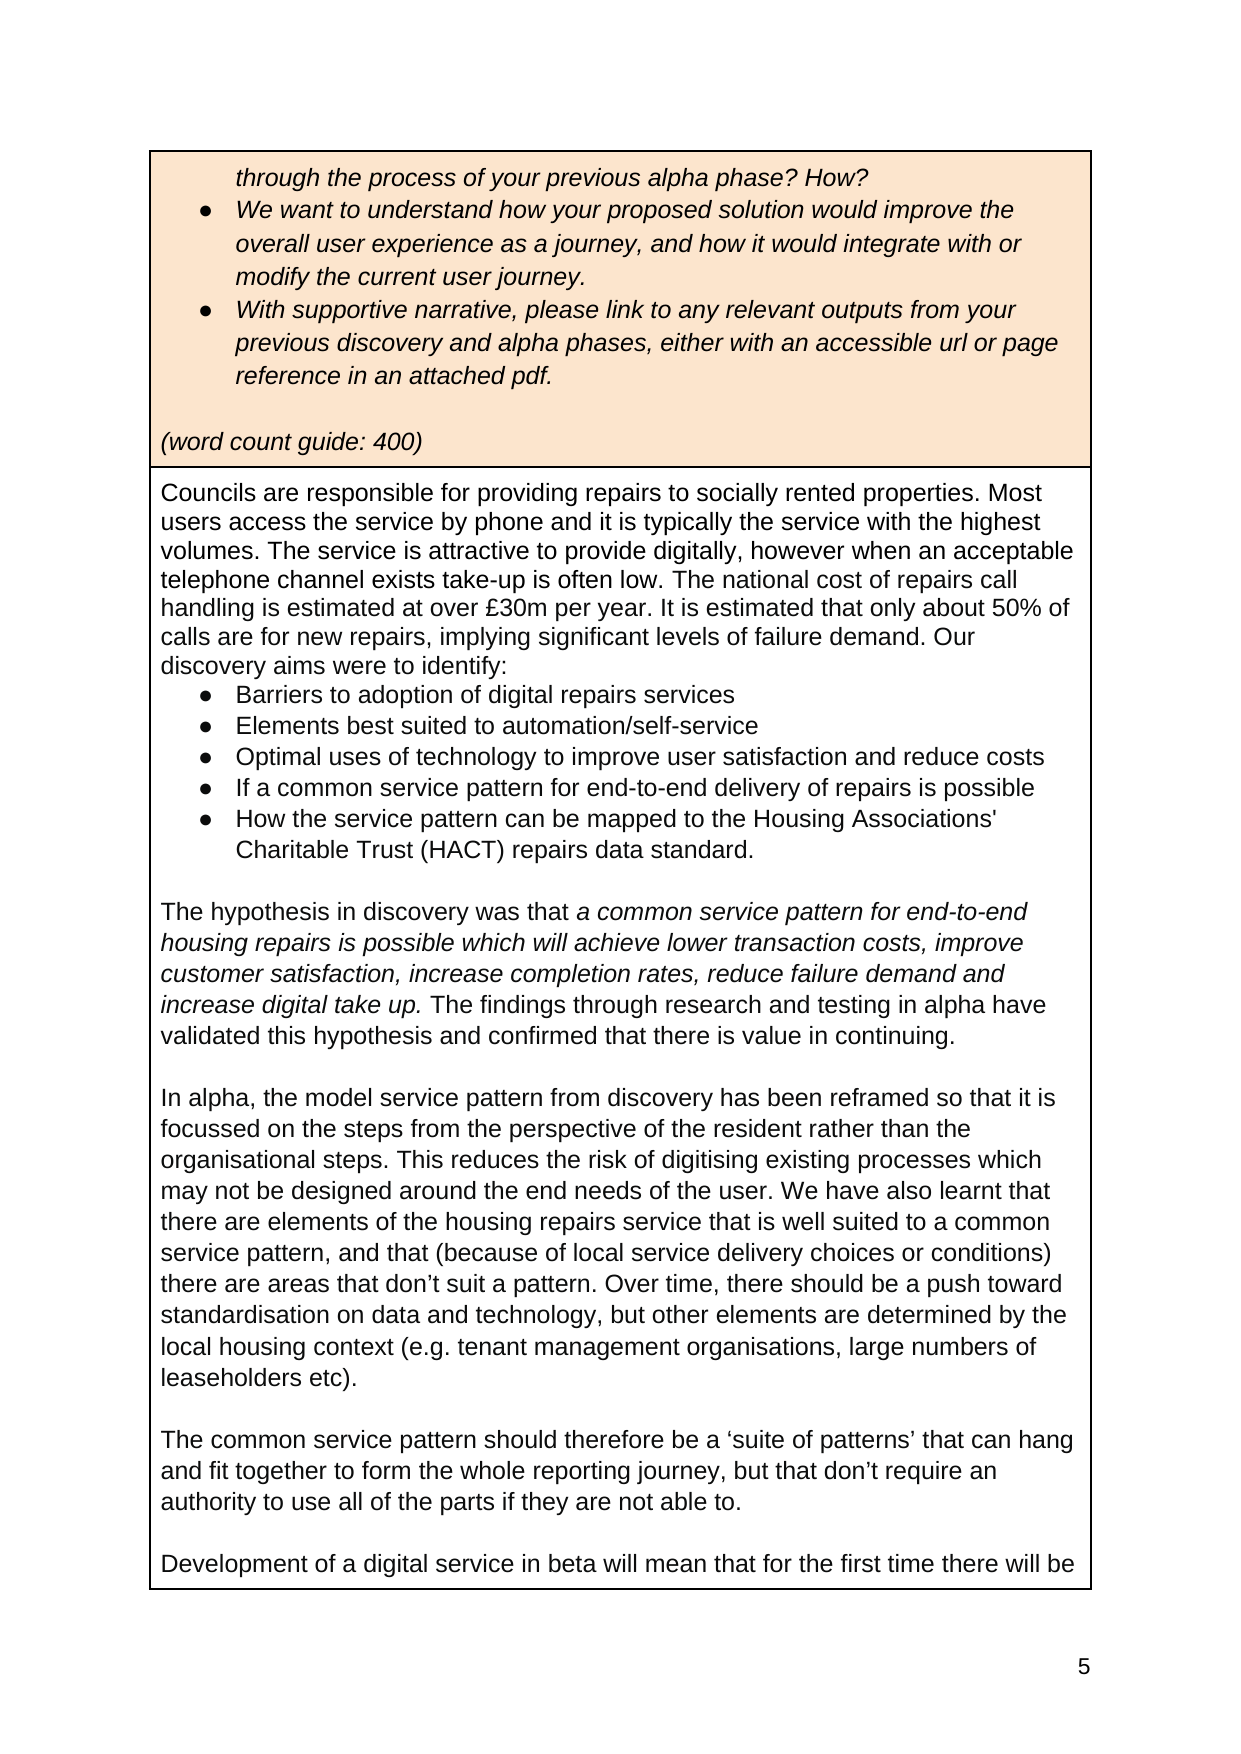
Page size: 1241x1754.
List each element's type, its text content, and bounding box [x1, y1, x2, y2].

table_header through the process of your previous alpha phase? How? We want to understand how your proposed solution would improve the overall user experience as a journey, and how it would integrate with or modify the current user journey. With supportive narrative, please link to any relevant outputs from your previous discovery and alpha phases, either with an accessible url or page reference in an attached pdf. (word count guide: 400) [151, 152, 1090, 466]
table_cell Councils are responsible for providing repairs to socially rented properties. Most users access the service by phone and it is typically the service with the highest volumes. The service is attractive to provide digitally, however when an acceptable telephone channel exists take-up is often low. The national cost of repairs call handling is estimated at over £30m per year. It is estimated that only about 50% of calls are for new repairs, implying significant levels of failure demand. Our discovery aims were to identify: Barriers to adoption of digital repairs services Elements best suited to automation/self-service Optimal uses of technology to improve user satisfaction and reduce costs If a common service pattern for end-to-end delivery of repairs is possible How the service pattern can be mapped to the Housing Associations' Charitable Trust (HACT) repairs data standard. The hypothesis in discovery was that a common service pattern for end-to-end housing repairs is possible which will achieve lower transaction costs, improve customer satisfaction, increase completion rates, reduce failure demand and increase digital take up. The findings through research and testing in alpha have validated this hypothesis and confirmed that there is value in continuing. In alpha, the model service pattern from discovery has been reframed so that it is focussed on the steps from the perspective of the resident rather than the organisational steps. This reduces the risk of digitising existing processes which may not be designed around the end needs of the user. We have also learnt that there are elements of the housing repairs service that is well suited to a common service pattern, and that (because of local service delivery choices or conditions) there are areas that don’t suit a pattern. Over time, there should be a push toward standardisation on data and technology, but other elements are determined by the local housing context (e.g. tenant management organisations, large numbers of leaseholders etc). The common service pattern should therefore be a ‘suite of patterns’ that can hang and fit together to form the whole reporting journey, but that don’t require an authority to use all of the parts if they are not able to. Development of a digital service in beta will mean that for the first time there will be [151, 468, 1090, 1588]
